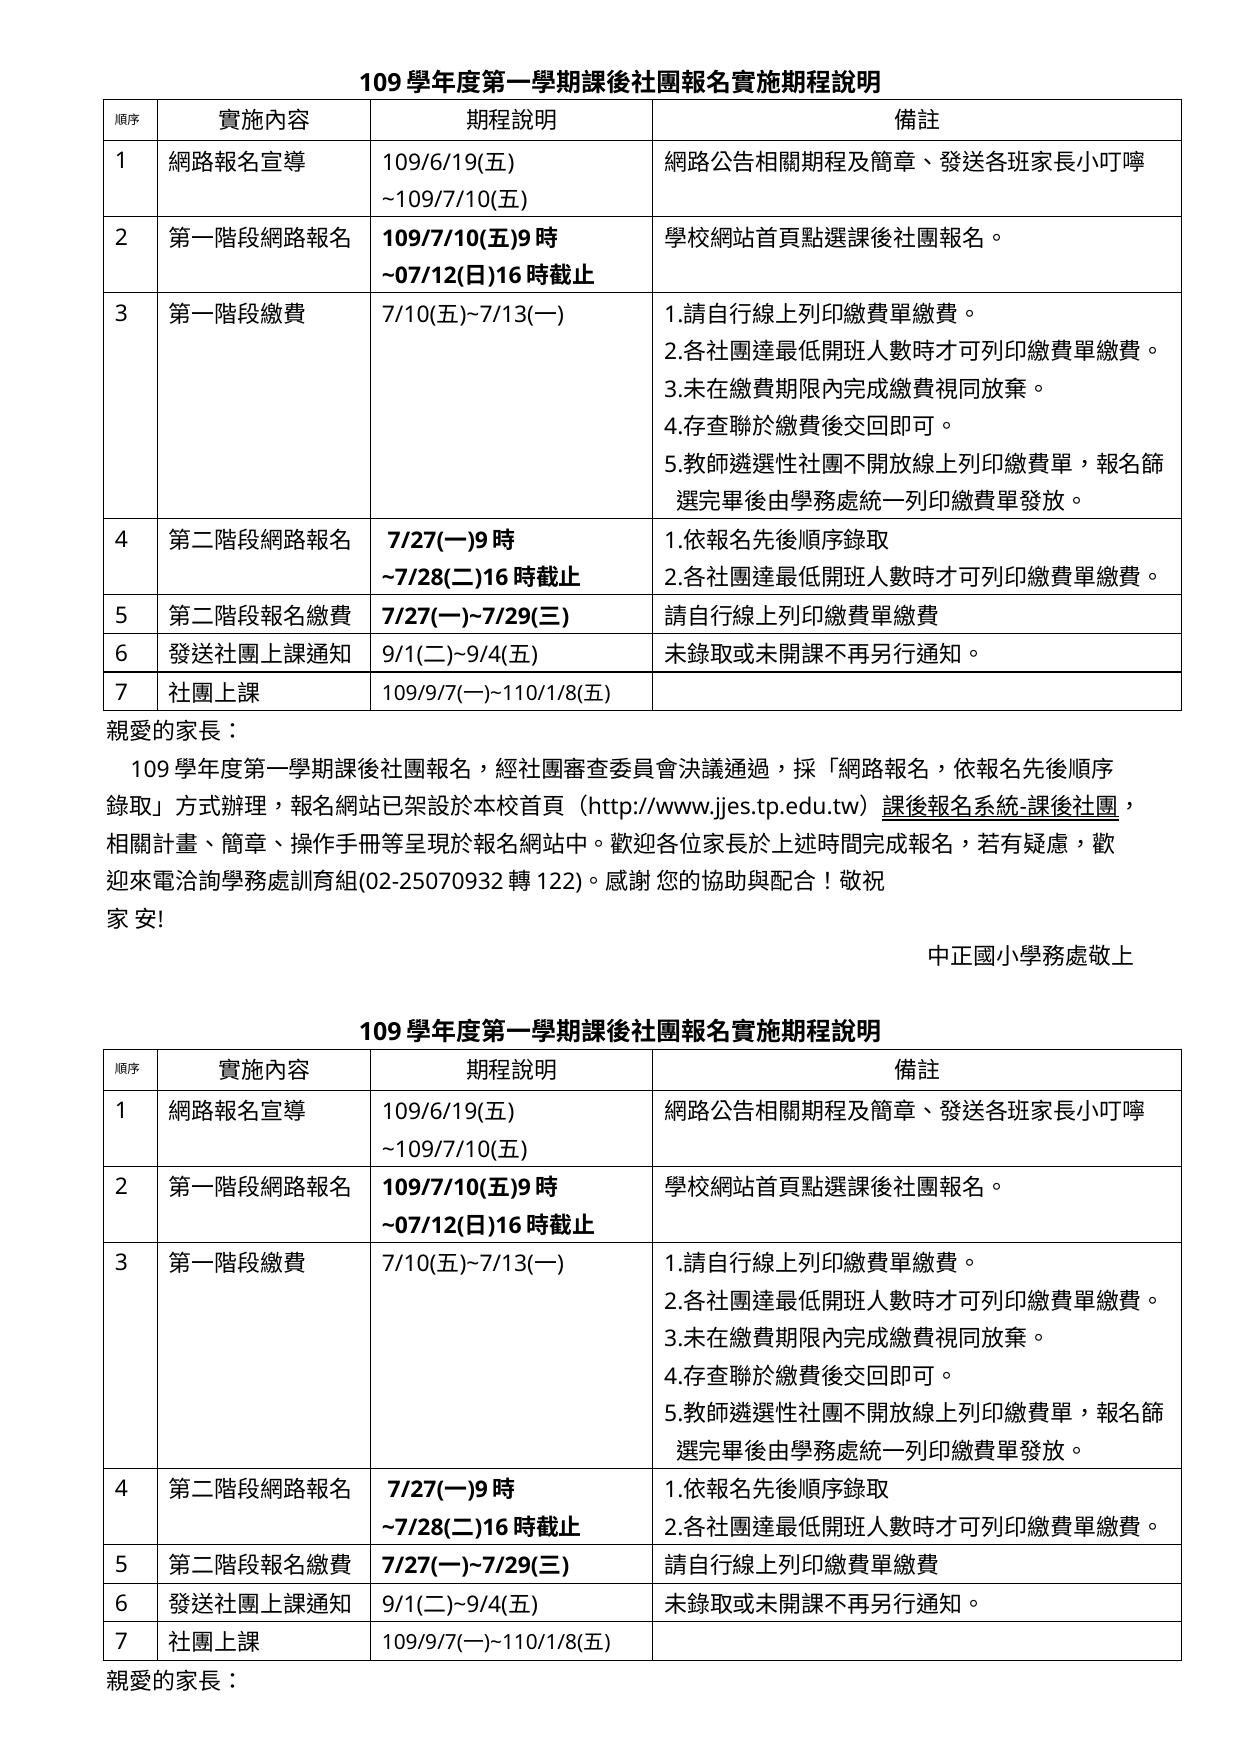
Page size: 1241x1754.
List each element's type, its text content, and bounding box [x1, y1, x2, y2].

table_cell 7/10(五)~7/13(一) [371, 293, 652, 518]
table_cell 學校網站首頁點選課後社團報名。 [653, 217, 1181, 292]
table_cell 未錄取或未開課不再另行通知。 [653, 1584, 1181, 1621]
text 109學年度第一學期課後社團報名實施期程說明 [106, 1011, 1134, 1048]
table_cell 第二階段報名繳費 [158, 595, 370, 633]
table_cell 109/9/7(一)~110/1/8(五) [371, 673, 652, 710]
table_cell [653, 1622, 1181, 1659]
table_cell 1 [104, 1091, 157, 1166]
table_cell 9/1(二)~9/4(五) [371, 634, 652, 671]
table_cell 1.請自行線上列印繳費單繳費。 2.各社團達最低開班人數時才可列印繳費單繳費。 3.未在繳費期限內完成繳費視同放棄。 4.存查聯於繳費後交回即可。 5.教師遴選性社團不開放線上列印繳費單，報名篩 選完畢後由學務處統一列印繳費單發放。 [653, 293, 1181, 518]
table_cell 7/27(一)~7/29(三) [371, 1545, 652, 1582]
table_cell 2 [104, 1167, 157, 1242]
table_header 備註 [653, 1050, 1181, 1090]
table_cell 第二階段報名繳費 [158, 1545, 370, 1582]
table_cell 7/27(一)9時 ~7/28(二)16時截止 [371, 519, 652, 594]
table_cell 4 [104, 519, 157, 594]
table_cell 請自行線上列印繳費單繳費 [653, 595, 1181, 633]
table_cell 3 [104, 1243, 157, 1468]
table_cell 第一階段網路報名 [158, 217, 370, 292]
table_cell 109/6/19(五) ~109/7/10(五) [371, 1091, 652, 1166]
table_cell 網路公告相關期程及簡章、發送各班家長小叮嚀 [653, 1091, 1181, 1166]
table_cell 網路報名宣導 [158, 1091, 370, 1166]
table_cell 1.請自行線上列印繳費單繳費。 2.各社團達最低開班人數時才可列印繳費單繳費。 3.未在繳費期限內完成繳費視同放棄。 4.存查聯於繳費後交回即可。 5.教師遴選性社團不開放線上列印繳費單，報名篩 選完畢後由學務處統一列印繳費單發放。 [653, 1243, 1181, 1468]
table_cell 109/6/19(五) ~109/7/10(五) [371, 141, 652, 216]
table_cell 109/7/10(五)9時 ~07/12(日)16時截止 [371, 1167, 652, 1242]
table_cell 1 [104, 141, 157, 216]
text 親愛的家長： [106, 1661, 1134, 1698]
table_cell 第一階段繳費 [158, 293, 370, 518]
table_cell 2 [104, 217, 157, 292]
table_cell 第二階段網路報名 [158, 519, 370, 594]
table_cell 未錄取或未開課不再另行通知。 [653, 634, 1181, 671]
table_cell 7/27(一)~7/29(三) [371, 595, 652, 633]
table_header 期程說明 [371, 1050, 652, 1090]
table_cell 5 [104, 1545, 157, 1582]
table_header 期程說明 [371, 100, 652, 140]
text 109學年度第一學期課後社團報名，經社團審查委員會決議通過，採「網路報名，依報名先後順序錄取」方式辦理，報名網站已架設於本校首頁（http://www.jjes.tp.edu.tw）課後報名系統-課後社團，相關計畫、簡章、操作手冊等呈現於報名網站中。歡迎各位家長於上述時間完成報名，若有疑慮，歡迎來電洽詢學務處訓育組(02-25070932轉122)。感謝 您的協助與配合！敬祝 [106, 748, 1134, 898]
table_cell 社團上課 [158, 673, 370, 710]
text 109學年度第一學期課後社團報名實施期程說明 [106, 61, 1134, 99]
table_cell 網路報名宣導 [158, 141, 370, 216]
table_header 順序 [104, 100, 157, 140]
table_cell 4 [104, 1469, 157, 1544]
table_header 備註 [653, 100, 1181, 140]
table_header 順序 [104, 1050, 157, 1090]
table_cell 發送社團上課通知 [158, 1584, 370, 1621]
text 親愛的家長： [106, 711, 1134, 748]
table_cell [653, 673, 1181, 710]
table_cell 5 [104, 595, 157, 633]
text 家 安! [106, 898, 1134, 936]
table_cell 網路公告相關期程及簡章、發送各班家長小叮嚀 [653, 141, 1181, 216]
table_cell 第二階段網路報名 [158, 1469, 370, 1544]
table_cell 3 [104, 293, 157, 518]
table_cell 請自行線上列印繳費單繳費 [653, 1545, 1181, 1582]
table_cell 7/10(五)~7/13(一) [371, 1243, 652, 1468]
table_cell 發送社團上課通知 [158, 634, 370, 671]
table_cell 1.依報名先後順序錄取 2.各社團達最低開班人數時才可列印繳費單繳費。 [653, 1469, 1181, 1544]
table_cell 第一階段網路報名 [158, 1167, 370, 1242]
table_cell 109/9/7(一)~110/1/8(五) [371, 1622, 652, 1659]
table_cell 109/7/10(五)9時 ~07/12(日)16時截止 [371, 217, 652, 292]
table_cell 社團上課 [158, 1622, 370, 1659]
text 中正國小學務處敬上 [106, 936, 1134, 973]
table_cell 6 [104, 634, 157, 671]
table_cell 7/27(一)9時 ~7/28(二)16時截止 [371, 1469, 652, 1544]
table_header 實施內容 [158, 100, 370, 140]
table_cell 7 [104, 673, 157, 710]
table_cell 1.依報名先後順序錄取 2.各社團達最低開班人數時才可列印繳費單繳費。 [653, 519, 1181, 594]
table_cell 學校網站首頁點選課後社團報名。 [653, 1167, 1181, 1242]
table_cell 7 [104, 1622, 157, 1659]
table_cell 第一階段繳費 [158, 1243, 370, 1468]
table_cell 6 [104, 1584, 157, 1621]
table_cell 9/1(二)~9/4(五) [371, 1584, 652, 1621]
table_header 實施內容 [158, 1050, 370, 1090]
